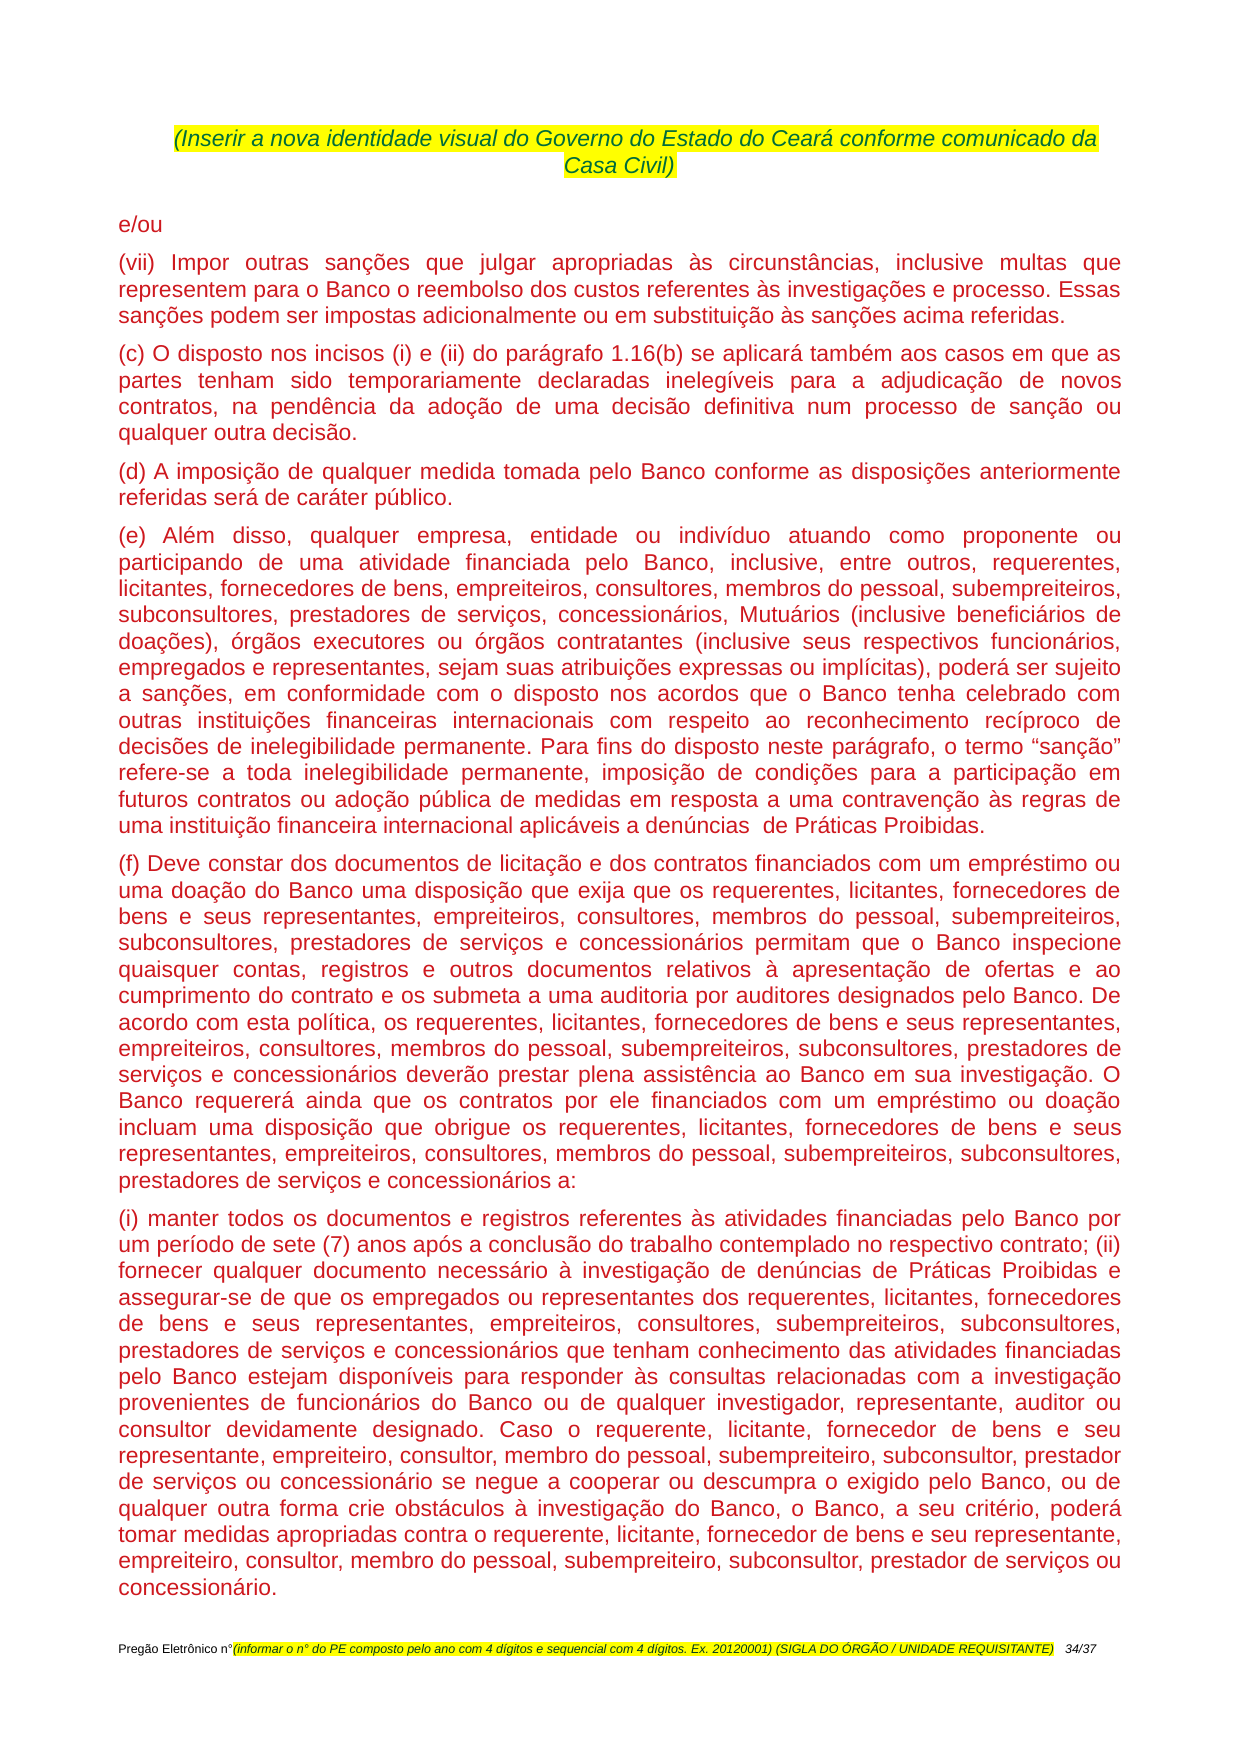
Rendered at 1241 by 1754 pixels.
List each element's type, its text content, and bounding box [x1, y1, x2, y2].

text e/ou [118, 211, 1122, 237]
text (c) O disposto nos incisos (i) e (ii) do parágrafo 1.16(b) se aplicará também aos casos em que as partes tenham sido temporariamente declaradas inelegíveis para a adjudicação de novos contratos, na pendência da adoção de uma decisão definitiva num processo de sanção ou qualquer outra decisão. [118, 340, 1122, 446]
text (e) Além disso, qualquer empresa, entidade ou indivíduo atuando como proponente ou participando de uma atividade financiada pelo Banco, inclusive, entre outros, requerentes, licitantes, fornecedores de bens, empreiteiros, consultores, membros do pessoal, subempreiteiros, subconsultores, prestadores de serviços, concessionários, Mutuários (inclusive beneficiários de doações), órgãos executores ou órgãos contratantes (inclusive seus respectivos funcionários, empregados e representantes, sejam suas atribuições expressas ou implícitas), poderá ser sujeito a sanções, em conformidade com o disposto nos acordos que o Banco tenha celebrado com outras instituições financeiras internacionais com respeito ao reconhecimento recíproco de decisões de inelegibilidade permanente. Para fins do disposto neste parágrafo, o termo “sanção” refere-se a toda inelegibilidade permanente, imposição de condições para a participação em futuros contratos ou adoção pública de medidas em resposta a uma contravenção às regras de uma instituição financeira internacional aplicáveis a denúncias de Práticas Proibidas. [118, 522, 1122, 838]
text (f) Deve constar dos documentos de licitação e dos contratos financiados com um empréstimo ou uma doação do Banco uma disposição que exija que os requerentes, licitantes, fornecedores de bens e seus representantes, empreiteiros, consultores, membros do pessoal, subempreiteiros, subconsultores, prestadores de serviços e concessionários permitam que o Banco inspecione quaisquer contas, registros e outros documentos relativos à apresentação de ofertas e ao cumprimento do contrato e os submeta a uma auditoria por auditores designados pelo Banco. De acordo com esta política, os requerentes, licitantes, fornecedores de bens e seus representantes, empreiteiros, consultores, membros do pessoal, subempreiteiros, subconsultores, prestadores de serviços e concessionários deverão prestar plena assistência ao Banco em sua investigação. O Banco requererá ainda que os contratos por ele financiados com um empréstimo ou doação incluam uma disposição que obrigue os requerentes, licitantes, fornecedores de bens e seus representantes, empreiteiros, consultores, membros do pessoal, subempreiteiros, subconsultores, prestadores de serviços e concessionários a: [118, 850, 1122, 1193]
text (vii) Impor outras sanções que julgar apropriadas às circunstâncias, inclusive multas que representem para o Banco o reembolso dos custos referentes às investigações e processo. Essas sanções podem ser impostas adicionalmente ou em substituição às sanções acima referidas. [118, 249, 1122, 328]
text (i) manter todos os documentos e registros referentes às atividades financiadas pelo Banco por um período de sete (7) anos após a conclusão do trabalho contemplado no respectivo contrato; (ii) fornecer qualquer documento necessário à investigação de denúncias de Práticas Proibidas e assegurar-se de que os empregados ou representantes dos requerentes, licitantes, fornecedores de bens e seus representantes, empreiteiros, consultores, subempreiteiros, subconsultores, prestadores de serviços e concessionários que tenham conhecimento das atividades financiadas pelo Banco estejam disponíveis para responder às consultas relacionadas com a investigação provenientes de funcionários do Banco ou de qualquer investigador, representante, auditor ou consultor devidamente designado. Caso o requerente, licitante, fornecedor de bens e seu representante, empreiteiro, consultor, membro do pessoal, subempreiteiro, subconsultor, prestador de serviços ou concessionário se negue a cooperar ou descumpra o exigido pelo Banco, ou de qualquer outra forma crie obstáculos à investigação do Banco, o Banco, a seu critério, poderá tomar medidas apropriadas contra o requerente, licitante, fornecedor de bens e seu representante, empreiteiro, consultor, membro do pessoal, subempreiteiro, subconsultor, prestador de serviços ou concessionário. [118, 1205, 1122, 1600]
text (d) A imposição de qualquer medida tomada pelo Banco conforme as disposições anteriormente referidas será de caráter público. [118, 458, 1122, 510]
